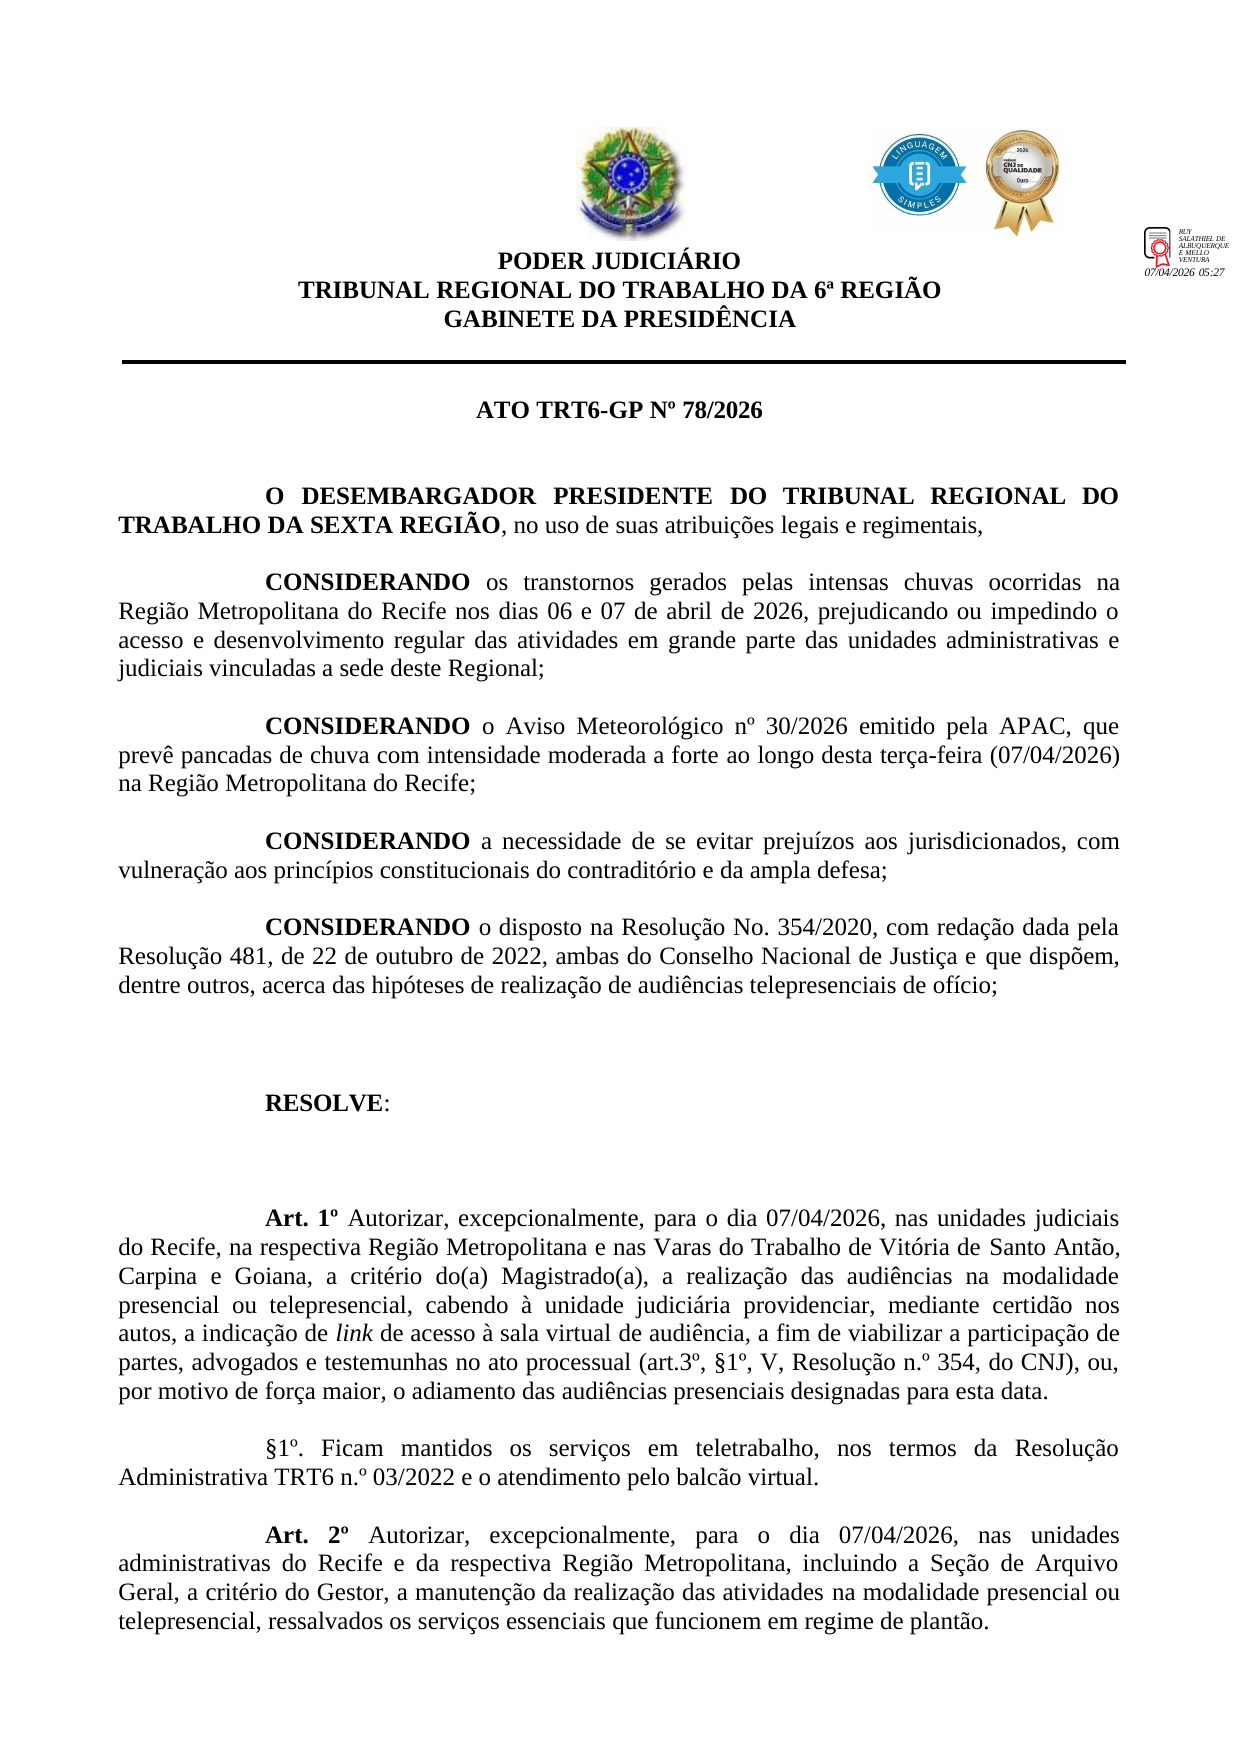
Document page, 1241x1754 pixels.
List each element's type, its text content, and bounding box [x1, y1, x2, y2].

text RUY SALATHIEL DE [1179, 228, 1227, 243]
text §1º. Ficam mantidos os serviços em teletrabalho, nos termos da Resolução Administrativa TRT6 n.º 03/2022 e o atendimento pelo balcão virtual. [118, 1433, 1120, 1491]
subtitle RESOLVE: [265, 1088, 1121, 1117]
text ATO TRT6-GP Nº 78/2026 [263, 395, 975, 423]
text TRABALHO DA SEXTA REGIÃO, no uso de suas atribuições legais e regimentais, [118, 510, 1121, 538]
text Art. 1º Autorizar, excepcionalmente, para o dia 07/04/2026, nas unidades judiciais do Recife, na respectiva Região Metropolitana e nas Varas do Trabalho de Vitória de Santo Antão, Carpina e Goiana, a critério do(a) Magistrado(a), a realização das audiências na modalidade presencial ou telepresencial, cabendo à unidade judiciária providenciar, mediante certidão nos autos, a indicação de link de acesso à sala virtual de audiência, a fim de viabilizar a participação de partes, advogados e testemunhas no ato processual (art.3º, §1º, V, Resolução n.º 354, do CNJ), ou, por motivo de força maior, o adiamento das audiências presenciais designadas para esta data. [118, 1203, 1121, 1405]
text CONSIDERANDO a necessidade de se evitar prejuízos aos jurisdicionados, com vulneração aos princípios constitucionais do contraditório e da ampla defesa; [118, 826, 1121, 883]
text CONSIDERANDO o disposto na Resolução No. 354/2020, com redação dada pela Resolução 481, de 22 de outubro de 2022, ambas do Conselho Nacional de Justiça e que dispõem, dentre outros, acerca das hipóteses de realização de audiências telepresenciais de ofício; [118, 912, 1120, 998]
picture [867, 127, 1065, 237]
picture [576, 127, 686, 241]
text ALBUQUERQUE E MELLO VENTURA [1179, 243, 1231, 264]
subtitle PODER JUDICIÁRIO [263, 246, 975, 275]
text CONSIDERANDO os transtornos gerados pelas intensas chuvas ocorridas na Região Metropolitana do Recife nos dias 06 e 07 de abril de 2026, prejudicando ou impedindo o acesso e desenvolvimento regular das atividades em grande parte das unidades administrativas e judiciais vinculadas a sede deste Regional; [118, 567, 1121, 682]
picture [1144, 227, 1171, 268]
subtitle O DESEMBARGADOR PRESIDENTE DO TRIBUNAL REGIONAL DO [263, 481, 1121, 510]
text CONSIDERANDO o Aviso Meteorológico nº 30/2026 emitido pela APAC, que prevê pancadas de chuva com intensidade moderada a forte ao longo desta terça-feira (07/04/2026) na Região Metropolitana do Recife; [118, 711, 1120, 797]
text Art. 2º Autorizar, excepcionalmente, para o dia 07/04/2026, nas unidades administrativas do Recife e da respectiva Região Metropolitana, incluindo a Seção de Arquivo Geral, a critério do Gestor, a manutenção da realização das atividades na modalidade presencial ou telepresencial, ressalvados os serviços essenciais que funcionem em regime de plantão. [118, 1520, 1120, 1635]
text TRIBUNAL REGIONAL DO TRABALHO DA 6ª REGIÃO GABINETE DA PRESIDÊNCIA [263, 275, 976, 332]
text 07/04/2026 05:27 [1144, 266, 1240, 279]
